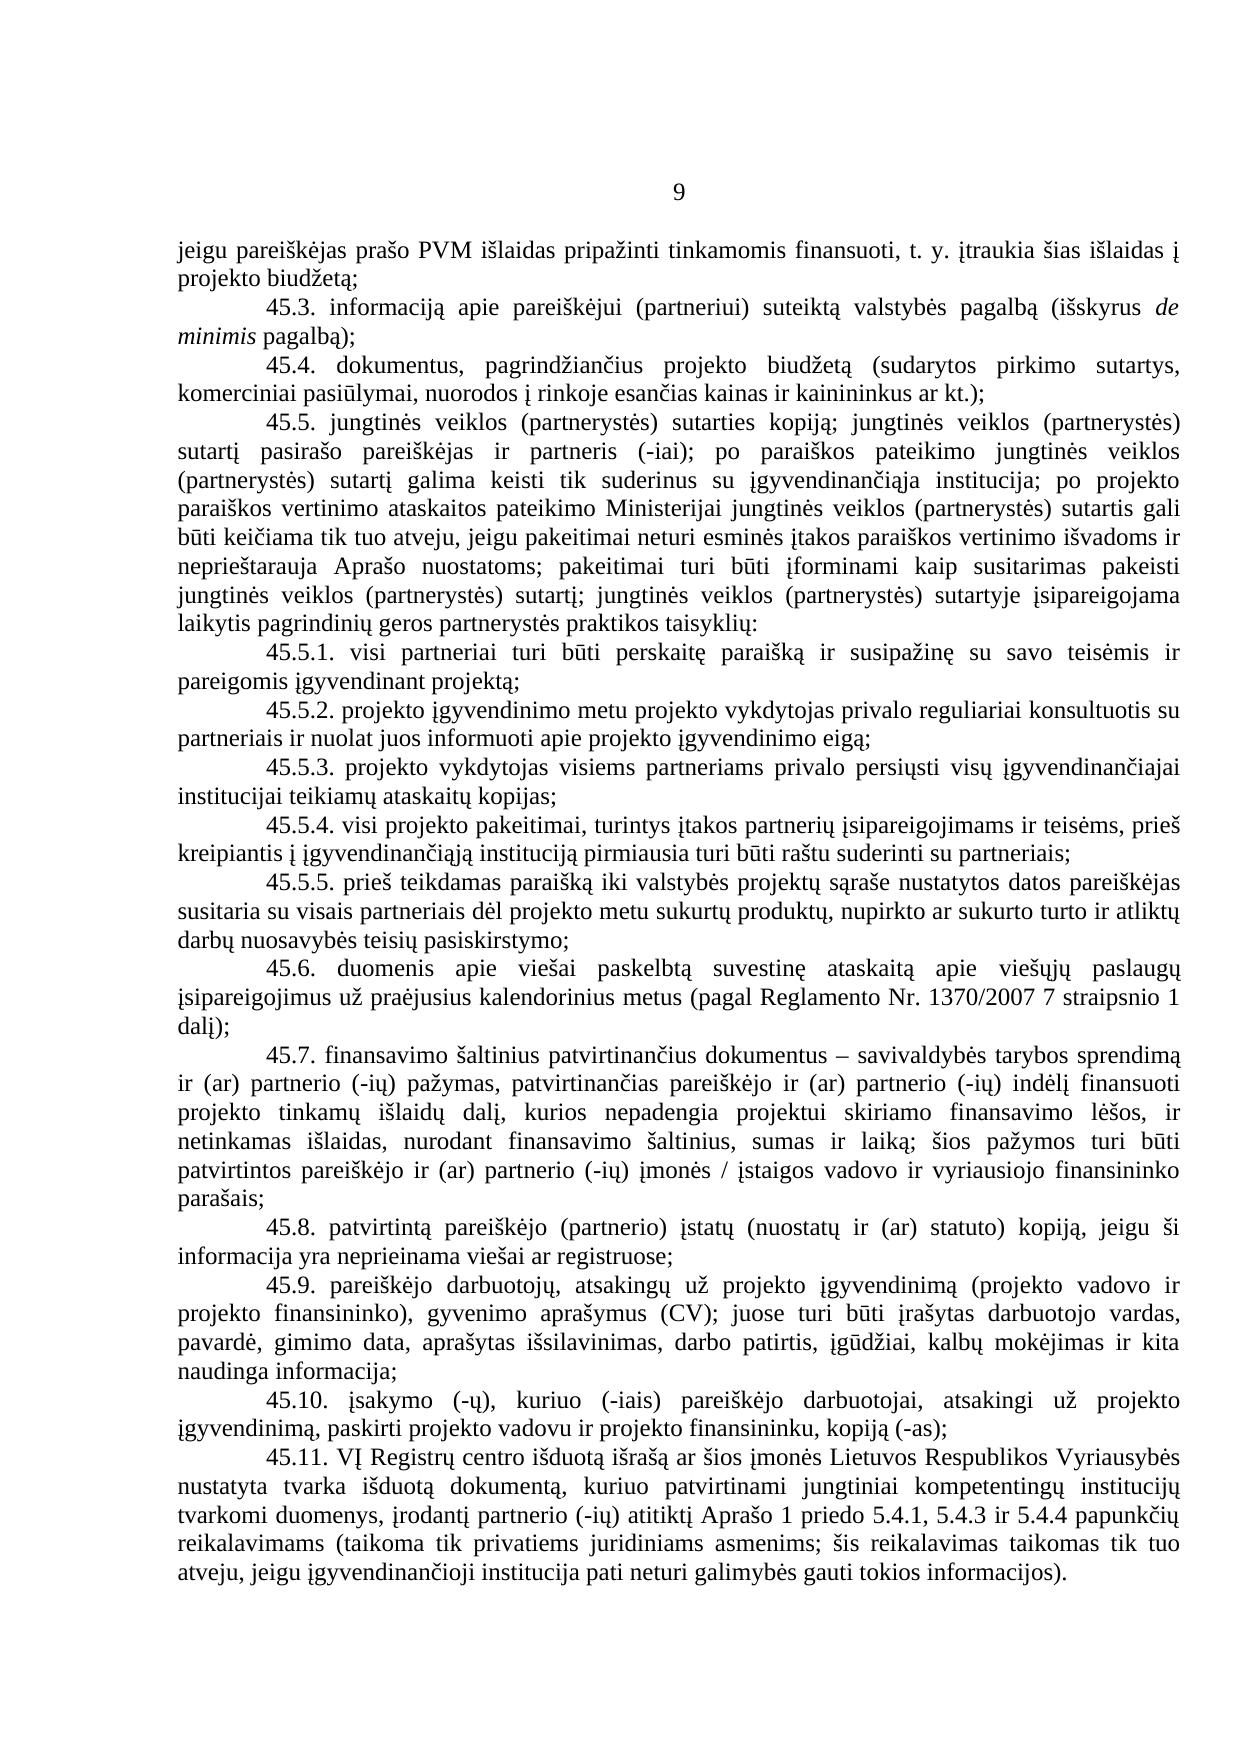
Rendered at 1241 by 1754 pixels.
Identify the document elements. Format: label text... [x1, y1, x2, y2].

text 45.8. patvirtintą pareiškėjo (partnerio) įstatų (nuostatų ir (ar) statuto) kopiją, jeigu ši informacija yra neprieinama viešai ar registruose; [177, 1212, 1181, 1270]
text 45.9. pareiškėjo darbuotojų, atsakingų už projekto įgyvendinimą (projekto vadovo ir projekto finansininko), gyvenimo aprašymus (CV); juose turi būti įrašytas darbuotojo vardas, pavardė, gimimo data, aprašytas išsilavinimas, darbo patirtis, įgūdžiai, kalbų mokėjimas ir kita naudinga informacija; [177, 1270, 1181, 1385]
text 45.3. informaciją apie pareiškėjui (partneriui) suteiktą valstybės pagalbą (išskyrus de minimis pagalbą); [177, 292, 1181, 350]
text 45.10. įsakymo (-ų), kuriuo (-iais) pareiškėjo darbuotojai, atsakingi už projekto įgyvendinimą, paskirti projekto vadovu ir projekto finansininku, kopiją (-as); [177, 1385, 1181, 1442]
text 45.5.1. visi partneriai turi būti perskaitę paraišką ir susipažinę su savo teisėmis ir pareigomis įgyvendinant projektą; [177, 637, 1181, 695]
text 45.6. duomenis apie viešai paskelbtą suvestinę ataskaitą apie viešųjų paslaugų įsipareigojimus už praėjusius kalendorinius metus (pagal Reglamento Nr. 1370/2007 7 straipsnio 1 dalį); [177, 953, 1181, 1040]
text 45.5.5. prieš teikdamas paraišką iki valstybės projektų sąraše nustatytos datos pareiškėjas susitaria su visais partneriais dėl projekto metu sukurtų produktų, nupirkto ar sukurto turto ir atliktų darbų nuosavybės teisių pasiskirstymo; [177, 867, 1181, 953]
text 45.5.4. visi projekto pakeitimai, turintys įtakos partnerių įsipareigojimams ir teisėms, prieš kreipiantis į įgyvendinančiąją instituciją pirmiausia turi būti raštu suderinti su partneriais; [177, 810, 1181, 867]
text 45.5. jungtinės veiklos (partnerystės) sutarties kopiją; jungtinės veiklos (partnerystės) sutartį pasirašo pareiškėjas ir partneris (-iai); po paraiškos pateikimo jungtinės veiklos (partnerystės) sutartį galima keisti tik suderinus su įgyvendinančiąja institucija; po projekto paraiškos vertinimo ataskaitos pateikimo Ministerijai jungtinės veiklos (partnerystės) sutartis gali būti keičiama tik tuo atveju, jeigu pakeitimai neturi esminės įtakos paraiškos vertinimo išvadoms ir neprieštarauja Aprašo nuostatoms; pakeitimai turi būti įforminami kaip susitarimas pakeisti jungtinės veiklos (partnerystės) sutartį; jungtinės veiklos (partnerystės) sutartyje įsipareigojama laikytis pagrindinių geros partnerystės praktikos taisyklių: [177, 407, 1181, 637]
text 45.7. finansavimo šaltinius patvirtinančius dokumentus – savivaldybės tarybos sprendimą ir (ar) partnerio (-ių) pažymas, patvirtinančias pareiškėjo ir (ar) partnerio (-ių) indėlį finansuoti projekto tinkamų išlaidų dalį, kurios nepadengia projektui skiriamo finansavimo lėšos, ir netinkamas išlaidas, nurodant finansavimo šaltinius, sumas ir laiką; šios pažymos turi būti patvirtintos pareiškėjo ir (ar) partnerio (-ių) įmonės / įstaigos vadovo ir vyriausiojo finansininko parašais; [177, 1040, 1181, 1212]
text jeigu pareiškėjas prašo PVM išlaidas pripažinti tinkamomis finansuoti, t. y. įtraukia šias išlaidas į projekto biudžetą; [177, 235, 1181, 292]
text 45.5.2. projekto įgyvendinimo metu projekto vykdytojas privalo reguliariai konsultuotis su partneriais ir nuolat juos informuoti apie projekto įgyvendinimo eigą; [177, 695, 1181, 752]
text 45.11. VĮ Registrų centro išduotą išrašą ar šios įmonės Lietuvos Respublikos Vyriausybės nustatyta tvarka išduotą dokumentą, kuriuo patvirtinami jungtiniai kompetentingų institucijų tvarkomi duomenys, įrodantį partnerio (-ių) atitiktį Aprašo 1 priedo 5.4.1, 5.4.3 ir 5.4.4 papunkčių reikalavimams (taikoma tik privatiems juridiniams asmenims; šis reikalavimas taikomas tik tuo atveju, jeigu įgyvendinančioji institucija pati neturi galimybės gauti tokios informacijos). [177, 1442, 1181, 1586]
text 45.4. dokumentus, pagrindžiančius projekto biudžetą (sudarytos pirkimo sutartys, komerciniai pasiūlymai, nuorodos į rinkoje esančias kainas ir kainininkus ar kt.); [177, 350, 1181, 407]
text 45.5.3. projekto vykdytojas visiems partneriams privalo persiųsti visų įgyvendinančiajai institucijai teikiamų ataskaitų kopijas; [177, 752, 1181, 810]
